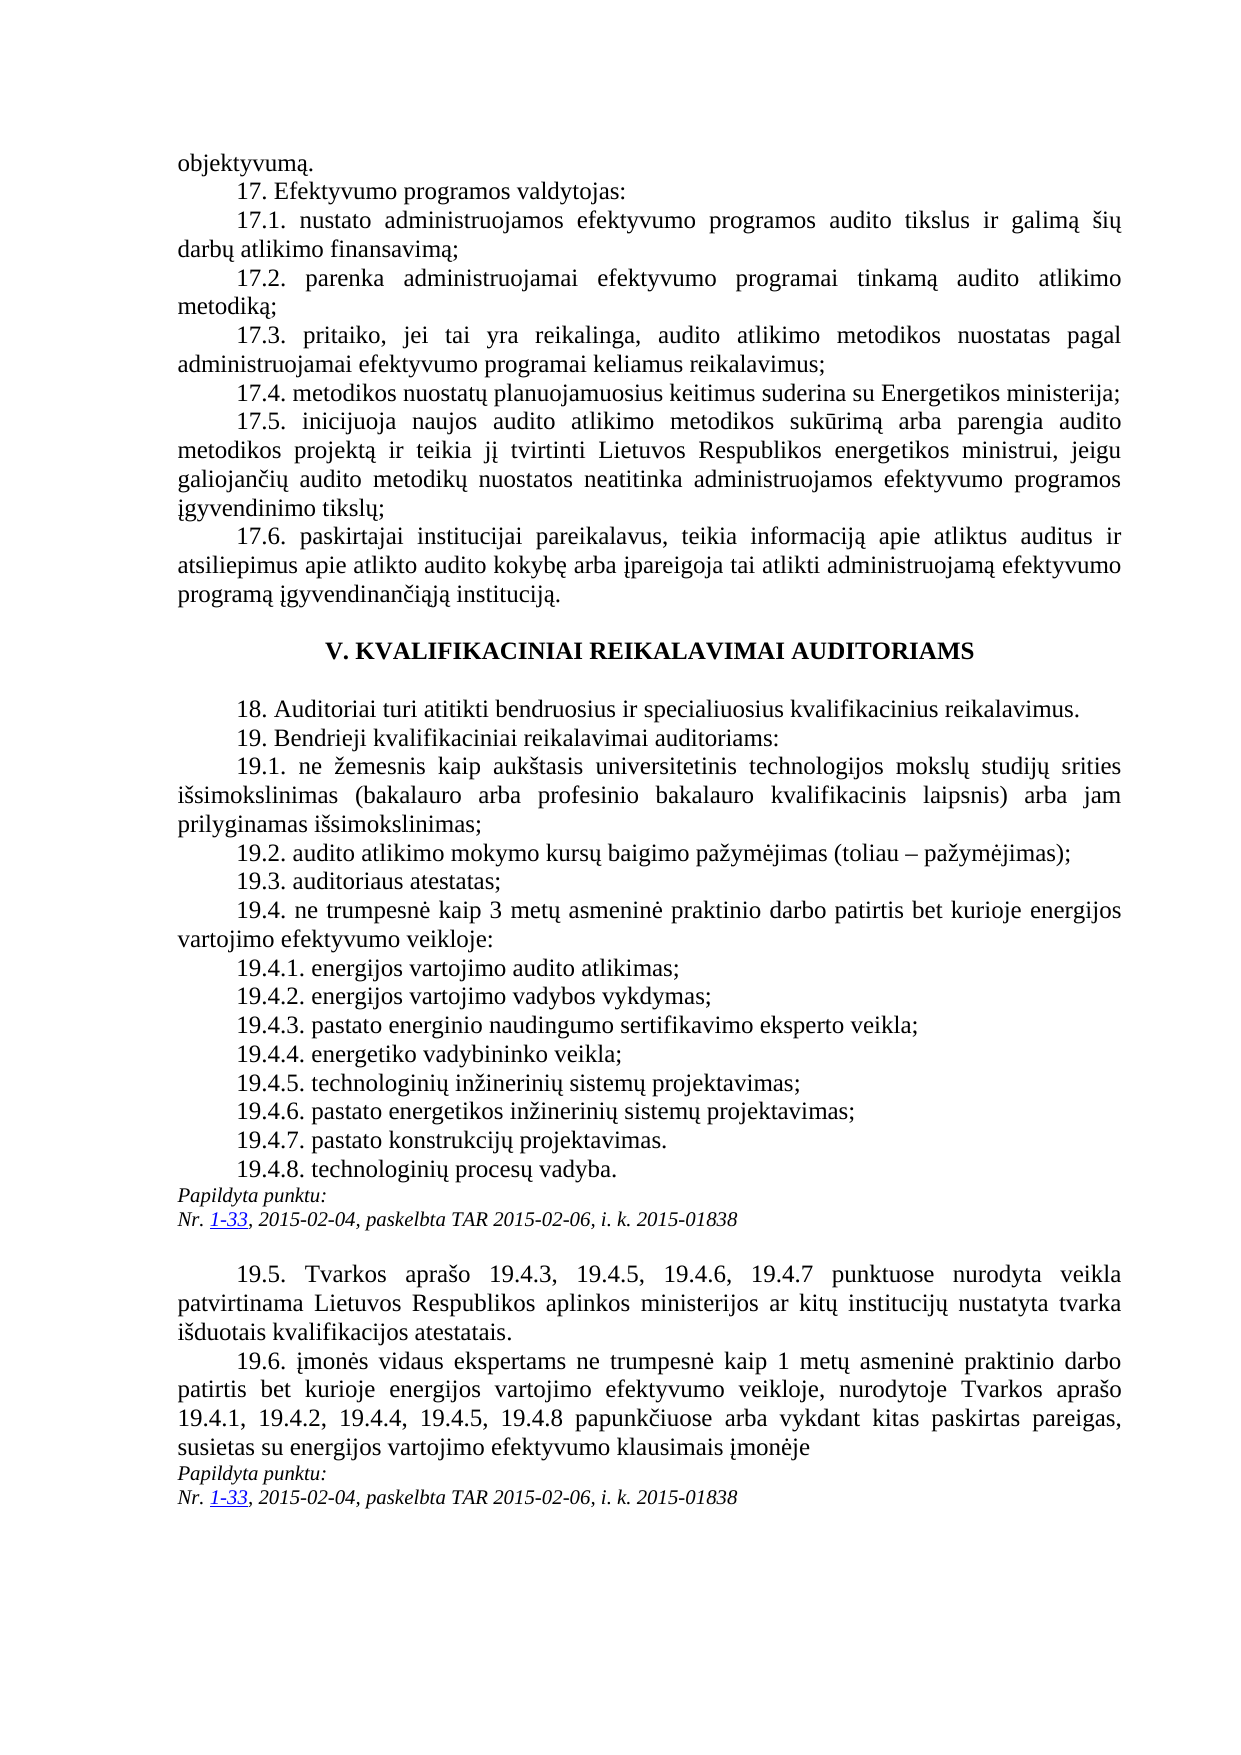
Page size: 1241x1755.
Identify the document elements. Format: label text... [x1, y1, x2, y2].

text 19.4.7. pastato konstrukcijų projektavimas. [177, 1125, 1122, 1154]
text V. kvalifikaciniai reikalavimai auditoriams [177, 636, 1122, 665]
text 19.2. audito atlikimo mokymo kursų baigimo pažymėjimas (toliau – pažymėjimas); [177, 838, 1122, 866]
text 17.3. pritaiko, jei tai yra reikalinga, audito atlikimo metodikos nuostatas pagal administruojamai efektyvumo programai keliamus reikalavimus; [177, 320, 1122, 378]
text Nr. 1-33, 2015-02-04, paskelbta TAR 2015-02-06, i. k. 2015-01838 [177, 1207, 1122, 1231]
text 17.2. parenka administruojamai efektyvumo programai tinkamą audito atlikimo metodiką; [177, 263, 1122, 320]
text Papildyta punktu: [177, 1183, 1122, 1207]
text 19.4. ne trumpesnė kaip 3 metų asmeninė praktinio darbo patirtis bet kurioje energijos vartojimo efektyvumo veikloje: [177, 895, 1122, 953]
text 17. Efektyvumo programos valdytojas: [177, 176, 1122, 205]
text 19.5. Tvarkos aprašo 19.4.3, 19.4.5, 19.4.6, 19.4.7 punktuose nurodyta veikla patvirtinama Lietuvos Respublikos aplinkos ministerijos ar kitų institucijų nustatyta tvarka išduotais kvalifikacijos atestatais. [177, 1259, 1122, 1346]
text 17.1. nustato administruojamos efektyvumo programos audito tikslus ir galimą šių darbų atlikimo finansavimą; [177, 205, 1122, 263]
text 17.4. metodikos nuostatų planuojamuosius keitimus suderina su Energetikos ministerija; [177, 378, 1122, 406]
text 19.4.8. technologinių procesų vadyba. [177, 1154, 1122, 1183]
text 19.4.3. pastato energinio naudingumo sertifikavimo eksperto veikla; [177, 1010, 1122, 1039]
text 19.4.4. energetiko vadybininko veikla; [177, 1039, 1122, 1068]
text 17.5. inicijuoja naujos audito atlikimo metodikos sukūrimą arba parengia audito metodikos projektą ir teikia jį tvirtinti Lietuvos Respublikos energetikos ministrui, jeigu galiojančių audito metodikų nuostatos neatitinka administruojamos efektyvumo programos įgyvendinimo tikslų; [177, 406, 1122, 521]
text 19.4.1. energijos vartojimo audito atlikimas; [177, 953, 1122, 981]
text 18. Auditoriai turi atitikti bendruosius ir specialiuosius kvalifikacinius reikalavimus. [177, 694, 1122, 723]
text 19.1. ne žemesnis kaip aukštasis universitetinis technologijos mokslų studijų srities išsimokslinimas (bakalauro arba profesinio bakalauro kvalifikacinis laipsnis) arba jam prilyginamas išsimokslinimas; [177, 751, 1122, 838]
text Papildyta punktu: [177, 1461, 1122, 1485]
text 17.6. paskirtajai institucijai pareikalavus, teikia informaciją apie atliktus auditus ir atsiliepimus apie atlikto audito kokybę arba įpareigoja tai atlikti administruojamą efektyvumo programą įgyvendinančiąją instituciją. [177, 521, 1122, 608]
text 19.4.6. pastato energetikos inžinerinių sistemų projektavimas; [177, 1096, 1122, 1125]
text objektyvumą. [177, 148, 1122, 176]
text Nr. 1-33, 2015-02-04, paskelbta TAR 2015-02-06, i. k. 2015-01838 [177, 1485, 1122, 1509]
text 19.4.2. energijos vartojimo vadybos vykdymas; [177, 981, 1122, 1010]
text 19.6. įmonės vidaus ekspertams ne trumpesnė kaip 1 metų asmeninė praktinio darbo patirtis bet kurioje energijos vartojimo efektyvumo veikloje, nurodytoje Tvarkos aprašo 19.4.1, 19.4.2, 19.4.4, 19.4.5, 19.4.8 papunkčiuose arba vykdant kitas paskirtas pareigas, susietas su energijos vartojimo efektyvumo klausimais įmonėje [177, 1346, 1122, 1461]
text 19. Bendrieji kvalifikaciniai reikalavimai auditoriams: [177, 723, 1122, 751]
text 19.3. auditoriaus atestatas; [177, 866, 1122, 895]
text 19.4.5. technologinių inžinerinių sistemų projektavimas; [177, 1068, 1122, 1096]
